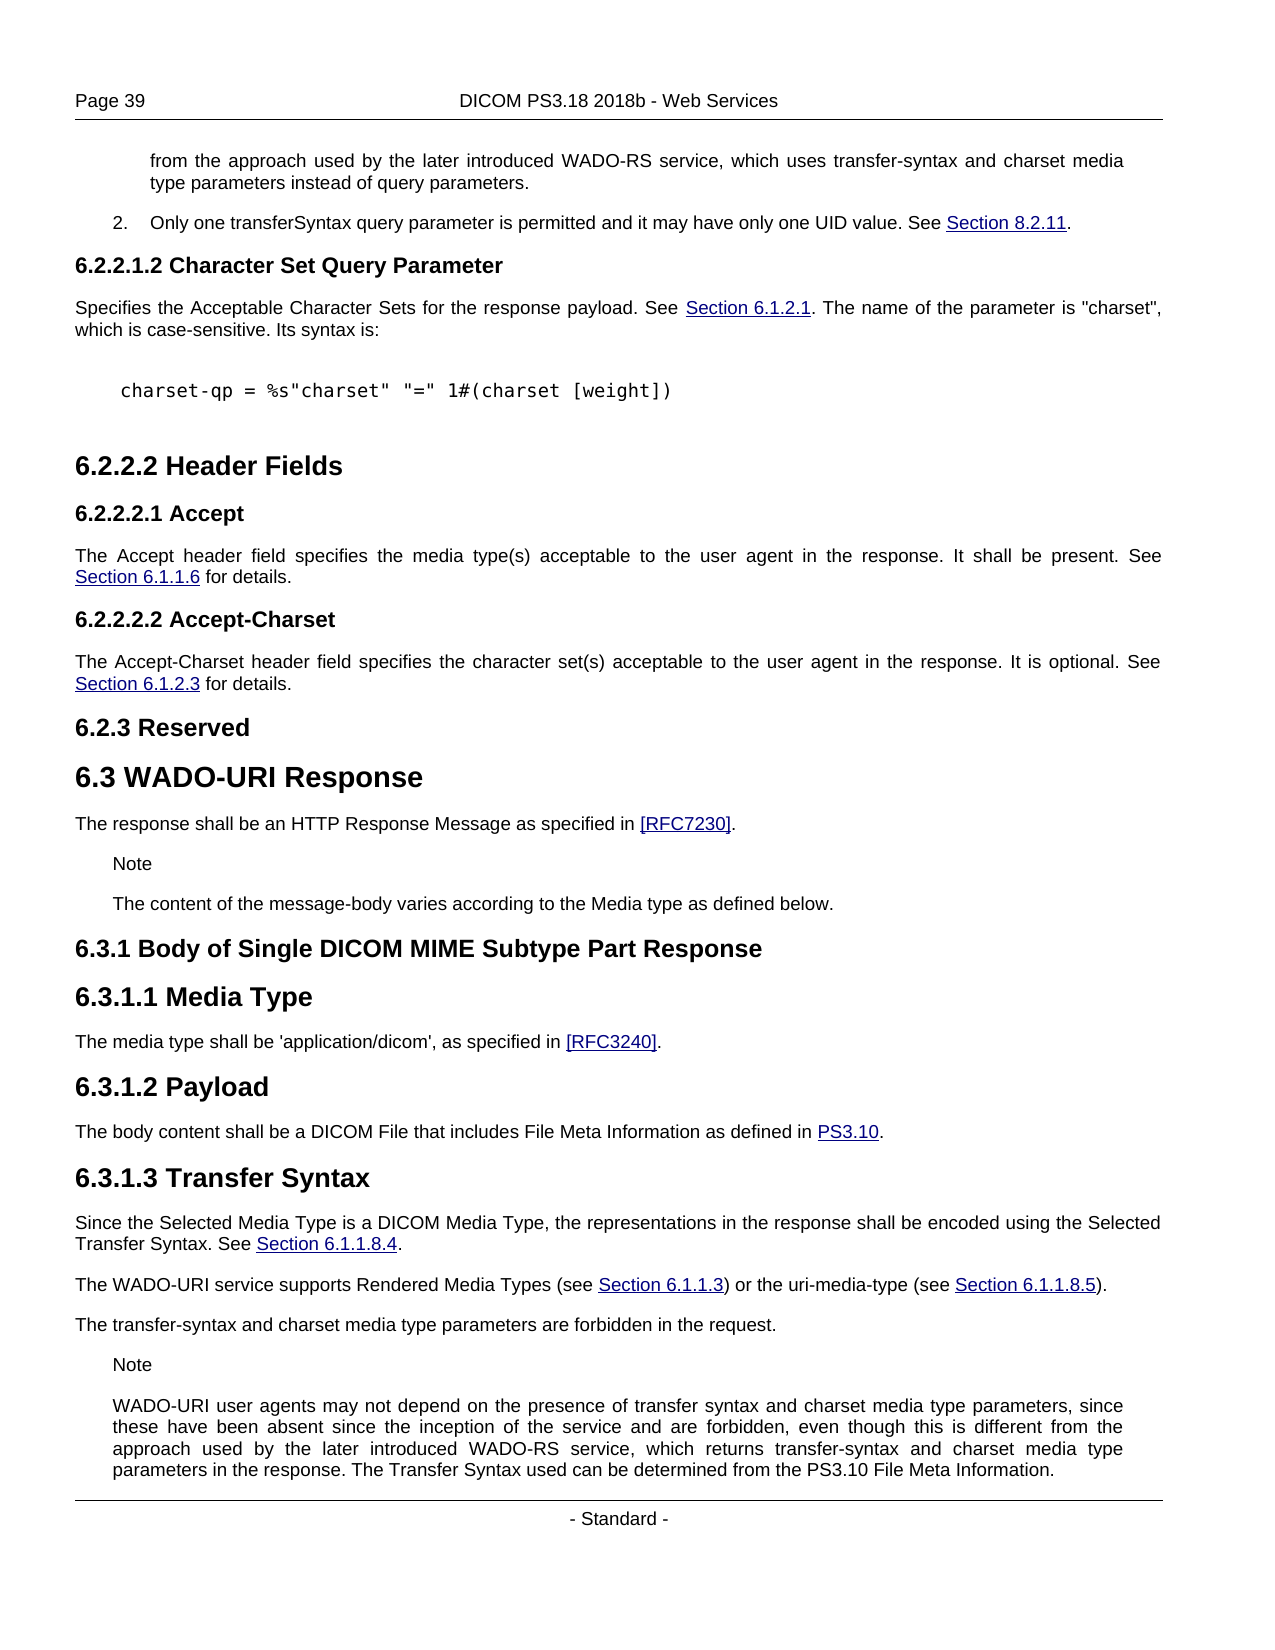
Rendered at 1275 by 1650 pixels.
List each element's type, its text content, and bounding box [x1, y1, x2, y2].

text 6.3.1.1 Media Type [75, 981, 1162, 1012]
text 6.3.1.3 Transfer Syntax [75, 1162, 1162, 1193]
text 6.3.1 Body of Single DICOM MIME Subtype Part Response [75, 933, 1162, 962]
text 6.3 WADO-URI Response [75, 760, 1162, 794]
text The content of the message-body varies according to the Media type as defined below. [112, 893, 1125, 915]
text charset-qp = %s"charset" "=" 1#(charset [weight]) [75, 359, 1162, 431]
text Since the Selected Media Type is a DICOM Media Type, the representations in the response shall be encoded using the Selected Transfer Syntax. See Section 6.1.1.8.4. [75, 1212, 1162, 1255]
text The body content shall be a DICOM File that includes File Meta Information as defined in PS3.10. [75, 1121, 1162, 1143]
text The transfer-syntax and charset media type parameters are forbidden in the request. [75, 1314, 1162, 1335]
text The response shall be an HTTP Response Message as specified in [RFC7230]. [75, 813, 1162, 834]
list from the approach used by the later introduced WADO-RS service, which uses transfer-syntax and charset media type parameters instead of query parameters. [112, 150, 1125, 193]
text The Accept-Charset header field specifies the character set(s) acceptable to the user agent in the response. It is optional. See Section 6.1.2.3 for details. [75, 651, 1162, 694]
text 6.2.2.2.1 Accept [75, 500, 1162, 526]
text 6.2.2.2 Header Fields [75, 450, 1162, 481]
text WADO-URI user agents may not depend on the presence of transfer syntax and charset media type parameters, since these have been absent since the inception of the service and are forbidden, even though this is different from the approach used by the later introduced WADO-RS service, which returns transfer-syntax and charset media type parameters in the response. The Transfer Syntax used can be determined from the PS3.10 File Meta Information. [112, 1394, 1125, 1481]
list Only one transferSyntax query parameter is permitted and it may have only one UID value. See Section 8.2.11. [112, 212, 1125, 233]
text The Accept header field specifies the media type(s) acceptable to the user agent in the response. It shall be present. See Section 6.1.1.6 for details. [75, 544, 1162, 588]
text Note [112, 853, 1125, 874]
text 6.3.1.2 Payload [75, 1071, 1162, 1103]
text 6.2.2.1.2 Character Set Query Parameter [75, 252, 1162, 278]
text 6.2.2.2.2 Accept-Charset [75, 606, 1162, 632]
text The media type shall be 'application/dicom', as specified in [RFC3240]. [75, 1031, 1162, 1053]
text The WADO-URI service supports Rendered Media Types (see Section 6.1.1.3) or the uri-media-type (see Section 6.1.1.8.5). [75, 1273, 1162, 1295]
text Specifies the Acceptable Character Sets for the response payload. See Section 6.1.2.1. The name of the parameter is "charset", which is case-sensitive. Its syntax is: [75, 297, 1162, 340]
text 6.2.3 Reserved [75, 713, 1162, 742]
text Note [112, 1354, 1125, 1376]
